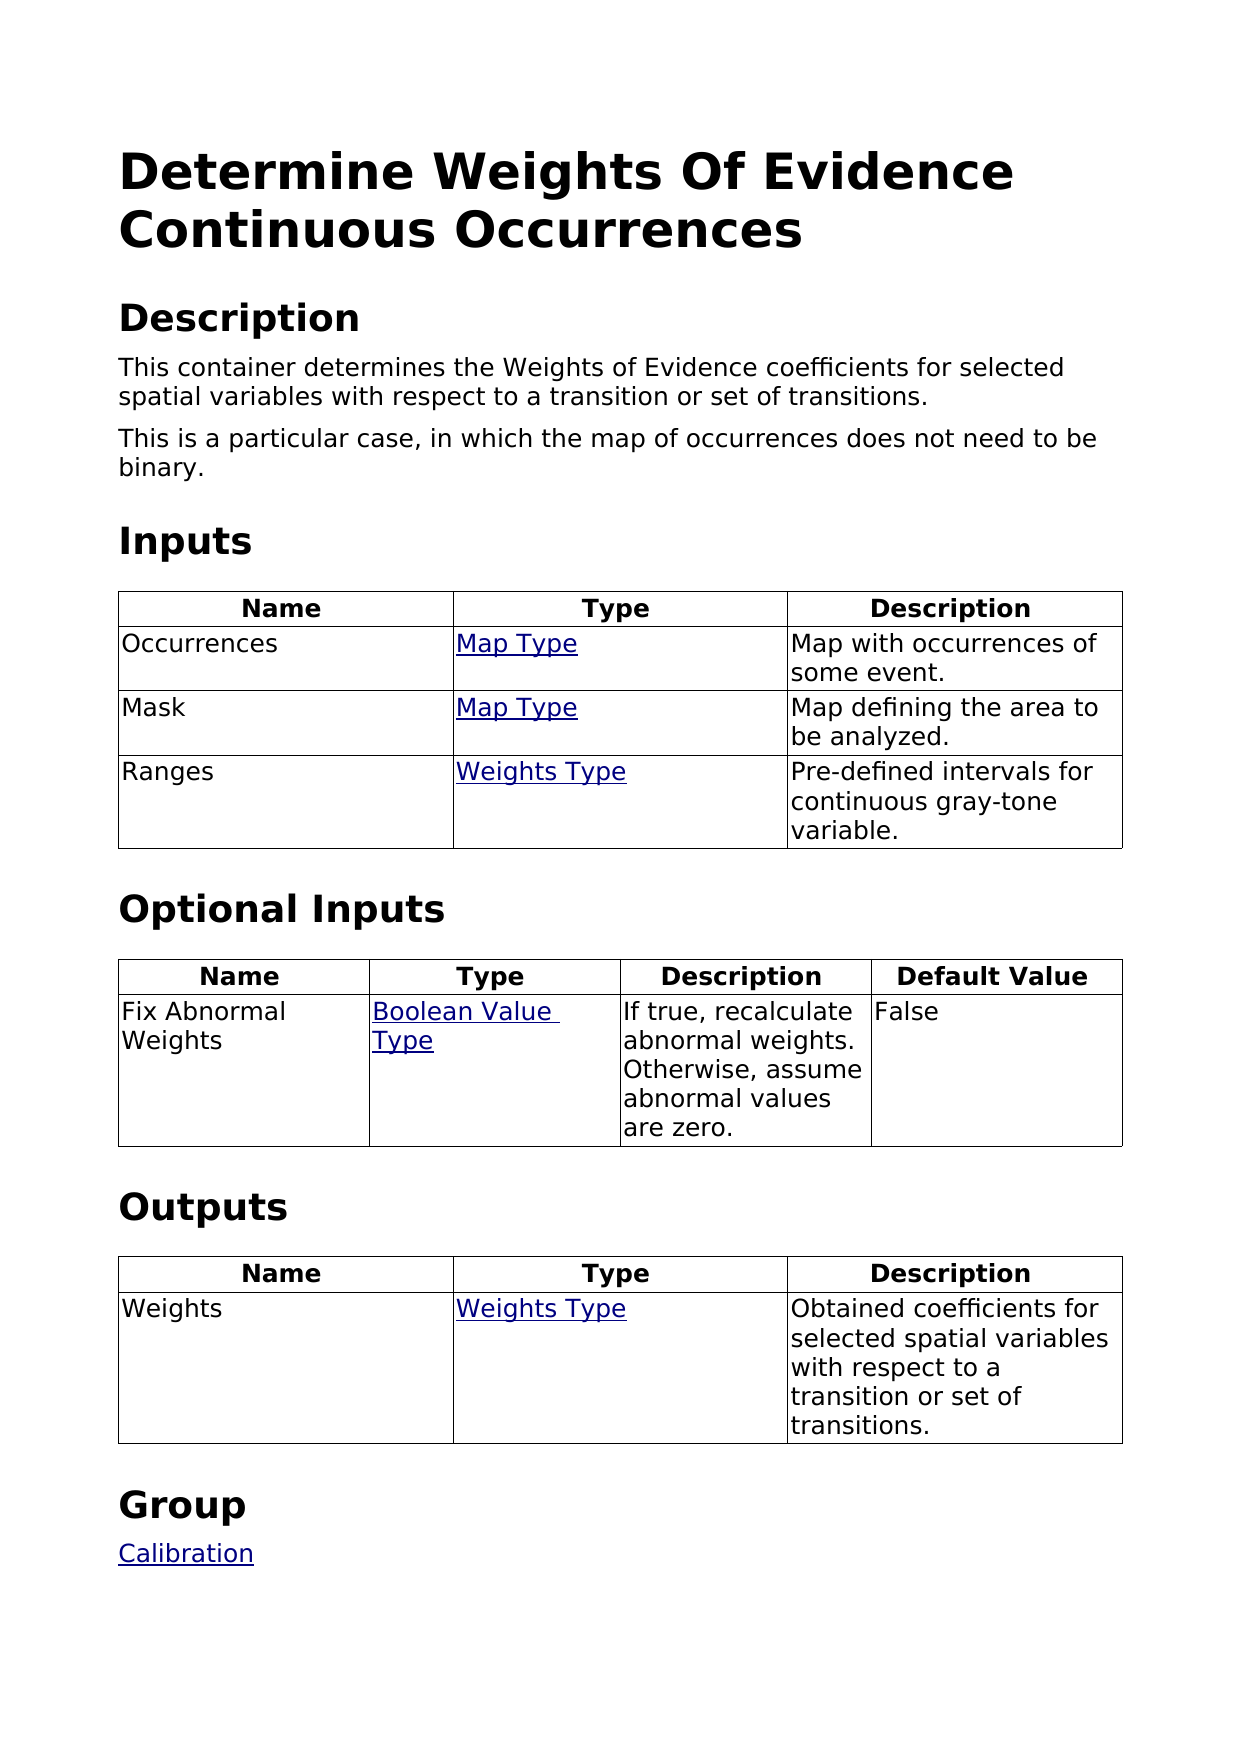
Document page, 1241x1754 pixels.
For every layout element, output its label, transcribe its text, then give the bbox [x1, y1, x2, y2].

table_cell Obtained coefficients for selected spatial variables with respect to a transition or set of transitions. [788, 1293, 1122, 1443]
subtitle Outputs [118, 1186, 1122, 1229]
table_cell Ranges [119, 756, 453, 848]
text This is a particular case, in which the map of occurrences does not need to be binary. [118, 424, 1122, 482]
table_cell Map Type [454, 627, 787, 690]
table_cell Fix Abnormal Weights [119, 995, 369, 1146]
table_cell False [872, 995, 1122, 1146]
subtitle Inputs [118, 520, 1122, 563]
text Calibration [118, 1539, 1122, 1568]
table_cell Weights Type [454, 1293, 787, 1443]
subtitle Optional Inputs [118, 888, 1122, 931]
table_cell Weights Type [454, 756, 787, 848]
table_header Type [370, 960, 620, 994]
table_header Type [454, 592, 787, 626]
table_cell Map Type [454, 691, 787, 754]
table_cell Pre-defined intervals for continuous gray-tone variable. [788, 756, 1122, 848]
table_cell Mask [119, 691, 453, 754]
table_cell If true, recalculate abnormal weights. Otherwise, assume abnormal values are zero. [621, 995, 871, 1146]
table_header Description [788, 592, 1122, 626]
table_header Type [454, 1257, 787, 1292]
table_cell Map with occurrences of some event. [788, 627, 1122, 690]
subtitle Group [118, 1483, 1122, 1527]
table_header Default Value [872, 960, 1122, 994]
text This container determines the Weights of Evidence coefficients for selected spatial variables with respect to a transition or set of transitions. [118, 353, 1122, 412]
table_header Description [621, 960, 871, 994]
table_cell Boolean Value Type [370, 995, 620, 1146]
subtitle Description [118, 297, 1122, 341]
table_header Name [119, 960, 369, 994]
table_cell Weights [119, 1293, 453, 1443]
table_cell Occurrences [119, 627, 453, 690]
table_header Name [119, 1257, 453, 1292]
table_header Name [119, 592, 453, 626]
subtitle Determine Weights Of Evidence Continuous Occurrences [118, 143, 1122, 259]
table_header Description [788, 1257, 1122, 1292]
table_cell Map defining the area to be analyzed. [788, 691, 1122, 754]
